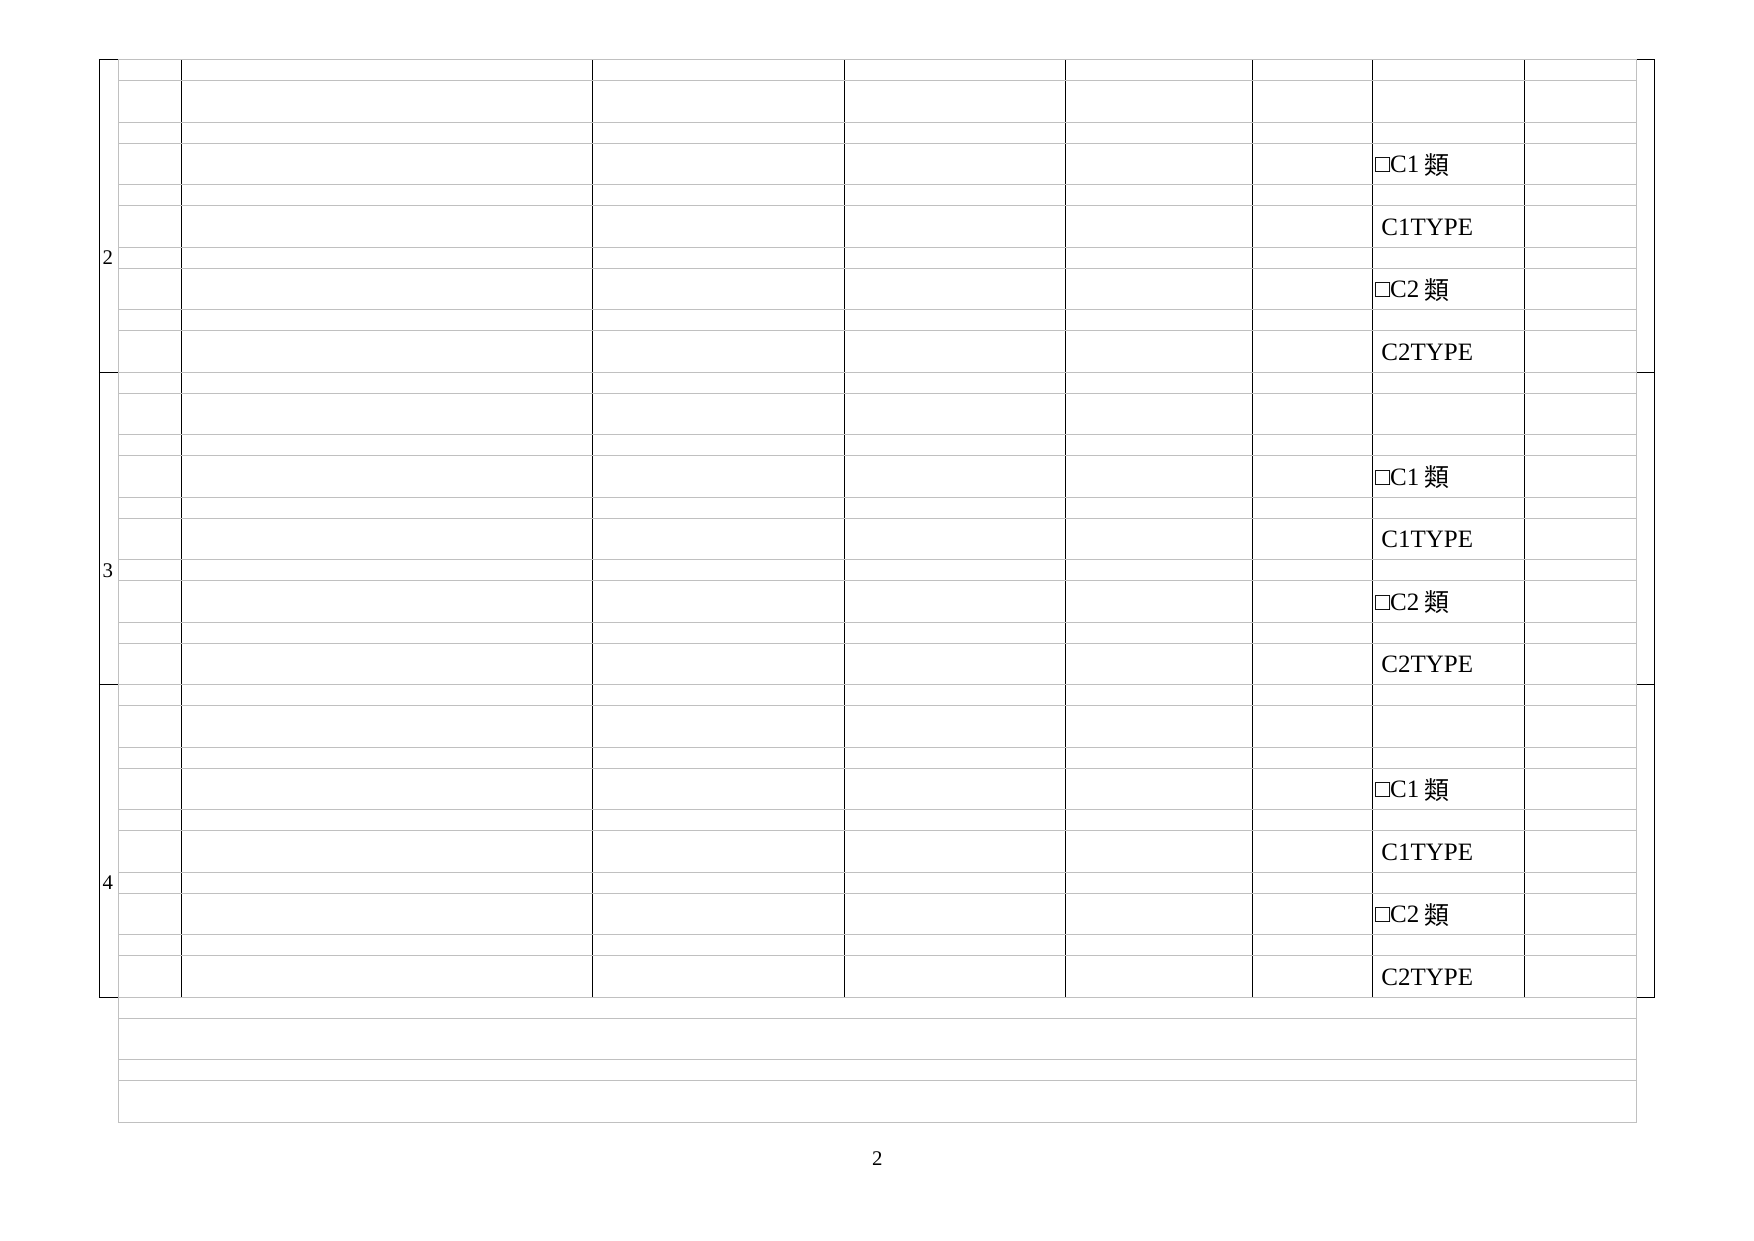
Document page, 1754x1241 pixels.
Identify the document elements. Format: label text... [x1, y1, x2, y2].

table_cell □C1類 [1373, 456, 1524, 497]
table_cell [845, 560, 1065, 580]
table_cell [1253, 81, 1372, 122]
table_cell [1373, 394, 1524, 434]
table_cell [182, 269, 592, 309]
table_cell [119, 248, 181, 268]
table_cell C2TYPE [1373, 644, 1524, 684]
table_cell [1253, 519, 1372, 559]
table_cell [182, 935, 592, 955]
table_cell C1TYPE [1373, 831, 1524, 872]
table_cell [1525, 581, 1636, 622]
table_cell [845, 935, 1065, 955]
table_cell 2 [100, 60, 118, 372]
table_cell [1253, 873, 1372, 893]
table_cell [1525, 873, 1636, 893]
table_cell [119, 873, 181, 893]
table_cell [119, 331, 181, 372]
table_cell [182, 144, 592, 184]
table_cell [1373, 685, 1524, 705]
table_cell [1066, 185, 1252, 205]
table_cell [1253, 581, 1372, 622]
table_cell [1525, 810, 1636, 830]
table_cell [1525, 269, 1636, 309]
table_cell [182, 685, 592, 705]
table_cell [1066, 144, 1252, 184]
table_cell [1525, 831, 1636, 872]
table_cell [1066, 519, 1252, 559]
table_cell [1525, 894, 1636, 934]
table_cell [182, 331, 592, 372]
table_cell [1253, 769, 1372, 809]
table_cell [593, 644, 844, 684]
table_cell [1525, 560, 1636, 580]
table_cell [1066, 685, 1252, 705]
table_cell [1525, 373, 1636, 393]
table_cell [1066, 206, 1252, 247]
table_cell [182, 748, 592, 768]
table_cell [845, 956, 1065, 997]
table_cell [593, 706, 844, 747]
table_cell [1253, 310, 1372, 330]
table_cell [1525, 206, 1636, 247]
table_cell [182, 873, 592, 893]
table_cell [1253, 560, 1372, 580]
table_cell [1253, 831, 1372, 872]
table_cell [845, 706, 1065, 747]
table_cell [182, 185, 592, 205]
table_cell [119, 123, 181, 143]
table_cell □C2類 [1373, 581, 1524, 622]
table_cell [1525, 748, 1636, 768]
table_cell 4 [100, 685, 118, 997]
table_cell [1525, 60, 1636, 80]
table_cell [119, 956, 181, 997]
table_cell [182, 623, 592, 643]
table_cell [845, 831, 1065, 872]
table_cell [593, 144, 844, 184]
table_cell [182, 894, 592, 934]
table_cell [1373, 810, 1524, 830]
table_cell [1253, 144, 1372, 184]
table_cell [1373, 623, 1524, 643]
table_cell [1525, 519, 1636, 559]
table_cell [1525, 956, 1636, 997]
table_cell [1253, 373, 1372, 393]
table_cell [593, 748, 844, 768]
table_cell [1066, 123, 1252, 143]
table_cell [182, 373, 592, 393]
table_cell [1253, 748, 1372, 768]
table_cell [593, 269, 844, 309]
table_cell [119, 581, 181, 622]
table_cell [593, 894, 844, 934]
table_cell [1066, 581, 1252, 622]
table_cell [1373, 560, 1524, 580]
table_cell [119, 373, 181, 393]
table_cell [1525, 81, 1636, 122]
table_cell [845, 623, 1065, 643]
table_cell [593, 560, 844, 580]
table_cell □C1類 [1373, 769, 1524, 809]
table_cell [119, 498, 181, 518]
table_cell [593, 248, 844, 268]
table_cell [182, 956, 592, 997]
table_cell [1253, 394, 1372, 434]
table_cell [593, 123, 844, 143]
table_cell [1066, 873, 1252, 893]
table_cell [845, 519, 1065, 559]
table_cell [593, 331, 844, 372]
table_cell [1525, 331, 1636, 372]
table_cell [845, 269, 1065, 309]
table_cell [1253, 269, 1372, 309]
table_cell [119, 623, 181, 643]
table_cell [182, 831, 592, 872]
table_cell [1066, 373, 1252, 393]
table_cell [182, 123, 592, 143]
table_cell [1373, 60, 1524, 80]
table_cell [593, 185, 844, 205]
table_cell [593, 373, 844, 393]
table_cell [119, 935, 181, 955]
table_cell [1525, 435, 1636, 455]
table_cell [1066, 435, 1252, 455]
table_cell [119, 810, 181, 830]
table_cell [845, 206, 1065, 247]
table_cell [119, 185, 181, 205]
table_cell [593, 498, 844, 518]
table_cell [1373, 81, 1524, 122]
table_cell [1066, 456, 1252, 497]
table_cell [1525, 310, 1636, 330]
table_cell [593, 519, 844, 559]
table_cell [1525, 769, 1636, 809]
table_cell 3 [100, 373, 118, 684]
table_cell [182, 644, 592, 684]
table_cell [593, 435, 844, 455]
table_cell [593, 873, 844, 893]
table_cell [119, 644, 181, 684]
table_cell [845, 394, 1065, 434]
table_cell [119, 560, 181, 580]
table_cell [1373, 498, 1524, 518]
table_cell [1525, 394, 1636, 434]
table_cell [182, 706, 592, 747]
table_cell [119, 706, 181, 747]
table_cell [1253, 498, 1372, 518]
table_cell [119, 831, 181, 872]
table_cell [119, 269, 181, 309]
table_cell [1525, 623, 1636, 643]
table_cell [1066, 935, 1252, 955]
table_cell [1066, 831, 1252, 872]
table_cell [845, 123, 1065, 143]
table_cell [119, 81, 181, 122]
table_cell [182, 498, 592, 518]
table_cell [845, 310, 1065, 330]
table_cell [593, 81, 844, 122]
table_cell [845, 644, 1065, 684]
table_cell [119, 748, 181, 768]
table_cell [182, 769, 592, 809]
table_cell [1525, 456, 1636, 497]
table_cell [1253, 706, 1372, 747]
table_cell [1373, 185, 1524, 205]
table_cell [1525, 498, 1636, 518]
table_cell [1525, 685, 1636, 705]
table_cell [1373, 873, 1524, 893]
table_cell [182, 810, 592, 830]
table_cell [845, 248, 1065, 268]
table_cell [1066, 748, 1252, 768]
table_cell [1637, 60, 1654, 372]
table_cell C2TYPE [1373, 956, 1524, 997]
table_cell [119, 144, 181, 184]
table_cell [845, 581, 1065, 622]
table_cell [845, 748, 1065, 768]
table_cell [1066, 769, 1252, 809]
table_cell [1066, 956, 1252, 997]
table_cell [845, 144, 1065, 184]
table_cell [1373, 748, 1524, 768]
table_cell [1525, 935, 1636, 955]
table_cell [119, 206, 181, 247]
table_cell [1066, 310, 1252, 330]
table_cell [593, 394, 844, 434]
table_cell [1253, 123, 1372, 143]
table_cell [1637, 373, 1654, 684]
table_cell [119, 435, 181, 455]
table_cell [1525, 248, 1636, 268]
table_cell [1253, 685, 1372, 705]
table_cell [1253, 456, 1372, 497]
table_cell [119, 769, 181, 809]
table_cell [1066, 394, 1252, 434]
table_cell [1373, 706, 1524, 747]
table_cell [182, 519, 592, 559]
table_cell [119, 310, 181, 330]
table_cell [593, 685, 844, 705]
table_cell [1253, 810, 1372, 830]
table_cell [182, 456, 592, 497]
table_cell [1373, 123, 1524, 143]
table_cell [1066, 810, 1252, 830]
table_cell [182, 560, 592, 580]
table_cell [1253, 435, 1372, 455]
table_cell [1373, 373, 1524, 393]
table_cell [1373, 310, 1524, 330]
table_cell [182, 206, 592, 247]
table_cell [1525, 123, 1636, 143]
table_cell [845, 810, 1065, 830]
table_cell [845, 185, 1065, 205]
table_cell [845, 498, 1065, 518]
table_cell C2TYPE [1373, 331, 1524, 372]
table_cell [1373, 248, 1524, 268]
table_cell [593, 60, 844, 80]
table_cell [182, 435, 592, 455]
table_cell [1066, 269, 1252, 309]
table_cell [1253, 60, 1372, 80]
table_cell [593, 956, 844, 997]
table_cell [119, 519, 181, 559]
table_cell [182, 81, 592, 122]
table_cell [1253, 644, 1372, 684]
table_cell [182, 581, 592, 622]
table_cell [845, 873, 1065, 893]
table_cell [593, 831, 844, 872]
table_cell □C2類 [1373, 894, 1524, 934]
table_cell □C2類 [1373, 269, 1524, 309]
table_cell [119, 60, 181, 80]
table_cell [119, 894, 181, 934]
table_cell [1525, 185, 1636, 205]
table_cell [845, 331, 1065, 372]
table_cell [1066, 706, 1252, 747]
table_cell [845, 60, 1065, 80]
table_cell [1066, 498, 1252, 518]
table_cell [1253, 331, 1372, 372]
table_cell [1066, 331, 1252, 372]
table_cell [1253, 185, 1372, 205]
table_cell [1373, 435, 1524, 455]
table_cell [593, 935, 844, 955]
table_cell [1066, 623, 1252, 643]
table_cell [845, 373, 1065, 393]
table_cell C1TYPE [1373, 519, 1524, 559]
table_cell [1525, 144, 1636, 184]
table_cell [593, 310, 844, 330]
table_cell □C1類 [1373, 144, 1524, 184]
table_cell [119, 456, 181, 497]
table_cell [1637, 685, 1654, 997]
table_cell [845, 81, 1065, 122]
table_cell [593, 206, 844, 247]
table_cell [1066, 560, 1252, 580]
table_cell [1066, 81, 1252, 122]
table_cell [1253, 956, 1372, 997]
table_cell [1066, 644, 1252, 684]
table_cell [1373, 935, 1524, 955]
table_cell [593, 623, 844, 643]
table_cell [182, 248, 592, 268]
table_cell [1253, 894, 1372, 934]
table_cell C1TYPE [1373, 206, 1524, 247]
table_cell [845, 456, 1065, 497]
table_cell [1525, 644, 1636, 684]
table_cell [182, 310, 592, 330]
table_cell [119, 394, 181, 434]
table_cell [182, 60, 592, 80]
table_cell [845, 435, 1065, 455]
table_cell [593, 810, 844, 830]
table_cell [1253, 935, 1372, 955]
table_cell [593, 581, 844, 622]
table_cell [1525, 706, 1636, 747]
table_cell [119, 685, 181, 705]
table_cell [845, 894, 1065, 934]
table_cell [1253, 248, 1372, 268]
table_cell [593, 769, 844, 809]
table_cell [182, 394, 592, 434]
table_cell [1066, 248, 1252, 268]
table_cell [845, 685, 1065, 705]
table_cell [1253, 623, 1372, 643]
table_cell [1066, 894, 1252, 934]
table_cell [593, 456, 844, 497]
table_cell [1066, 60, 1252, 80]
table_cell [845, 769, 1065, 809]
table_cell [1253, 206, 1372, 247]
